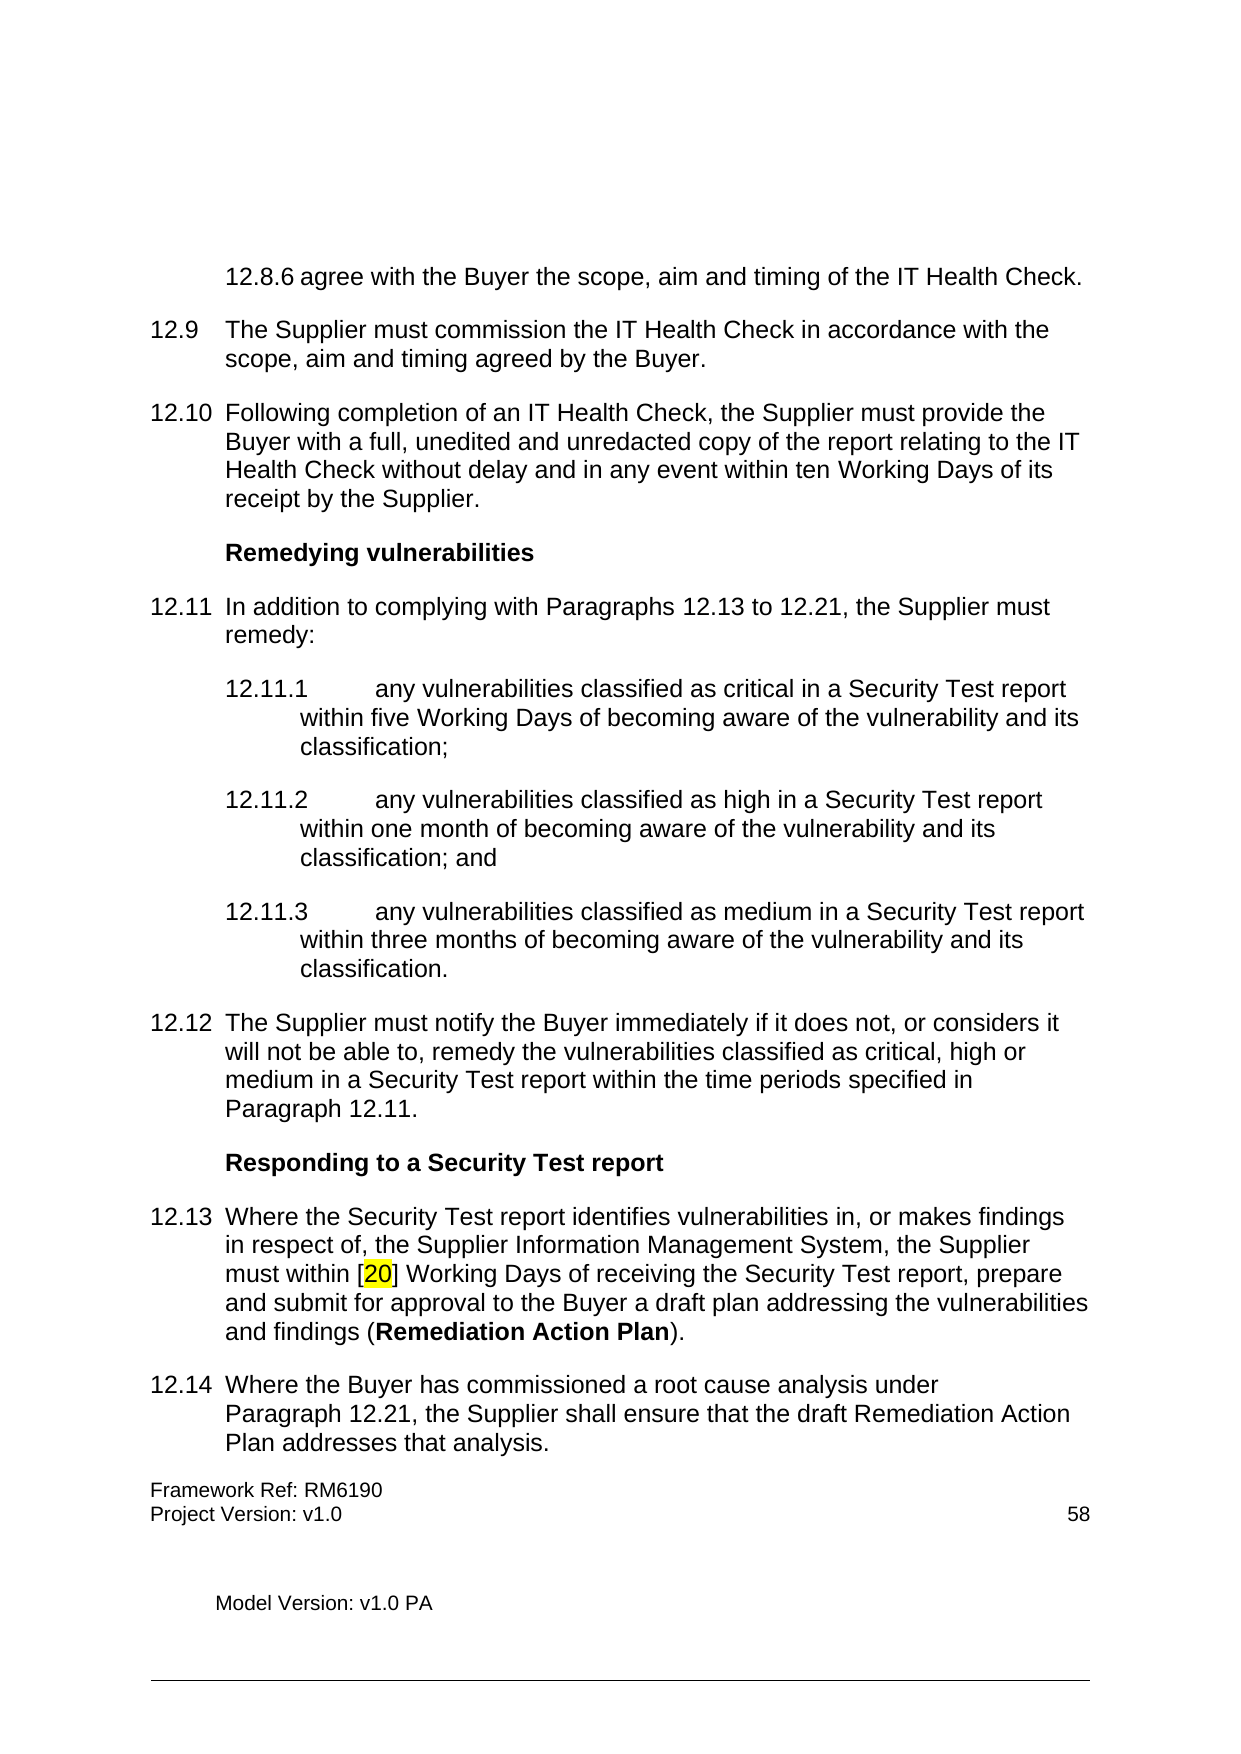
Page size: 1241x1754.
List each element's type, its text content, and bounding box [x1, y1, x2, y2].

text Responding to a Security Test report [225, 1148, 1090, 1177]
list any vulnerabilities classified as critical in a Security Test report within five Working Days of becoming aware of the vulnerability and its classification; [225, 674, 1090, 761]
list agree with the Buyer the scope, aim and timing of the IT Health Check. [225, 262, 1090, 291]
list any vulnerabilities classified as high in a Security Test report within one month of becoming aware of the vulnerability and its classification; and [225, 786, 1090, 872]
list In addition to complying with Paragraphs 12.13 to 12.21, the Supplier must remedy: [150, 592, 1090, 649]
list The Supplier must commission the IT Health Check in accordance with the scope, aim and timing agreed by the Buyer. [150, 316, 1090, 373]
list Following completion of an IT Health Check, the Supplier must provide the Buyer with a full, unedited and unredacted copy of the report relating to the IT Health Check without delay and in any event within ten Working Days of its receipt by the Supplier. [150, 398, 1090, 513]
text Remedying vulnerabilities [225, 538, 1090, 567]
list Where the Security Test report identifies vulnerabilities in, or makes findings in respect of, the Supplier Information Management System, the Supplier must within [20] Working Days of receiving the Security Test report, prepare and submit for approval to the Buyer a draft plan addressing the vulnerabilities and findings (Remediation Action Plan). [150, 1202, 1090, 1346]
list The Supplier must notify the Buyer immediately if it does not, or considers it will not be able to, remedy the vulnerabilities classified as critical, high or medium in a Security Test report within the time periods specified in Paragraph 12.11. [150, 1008, 1090, 1123]
list Where the Buyer has commissioned a root cause analysis under Paragraph 12.21, the Supplier shall ensure that the draft Remediation Action Plan addresses that analysis. [150, 1371, 1090, 1457]
list any vulnerabilities classified as medium in a Security Test report within three months of becoming aware of the vulnerability and its classification. [225, 897, 1090, 983]
